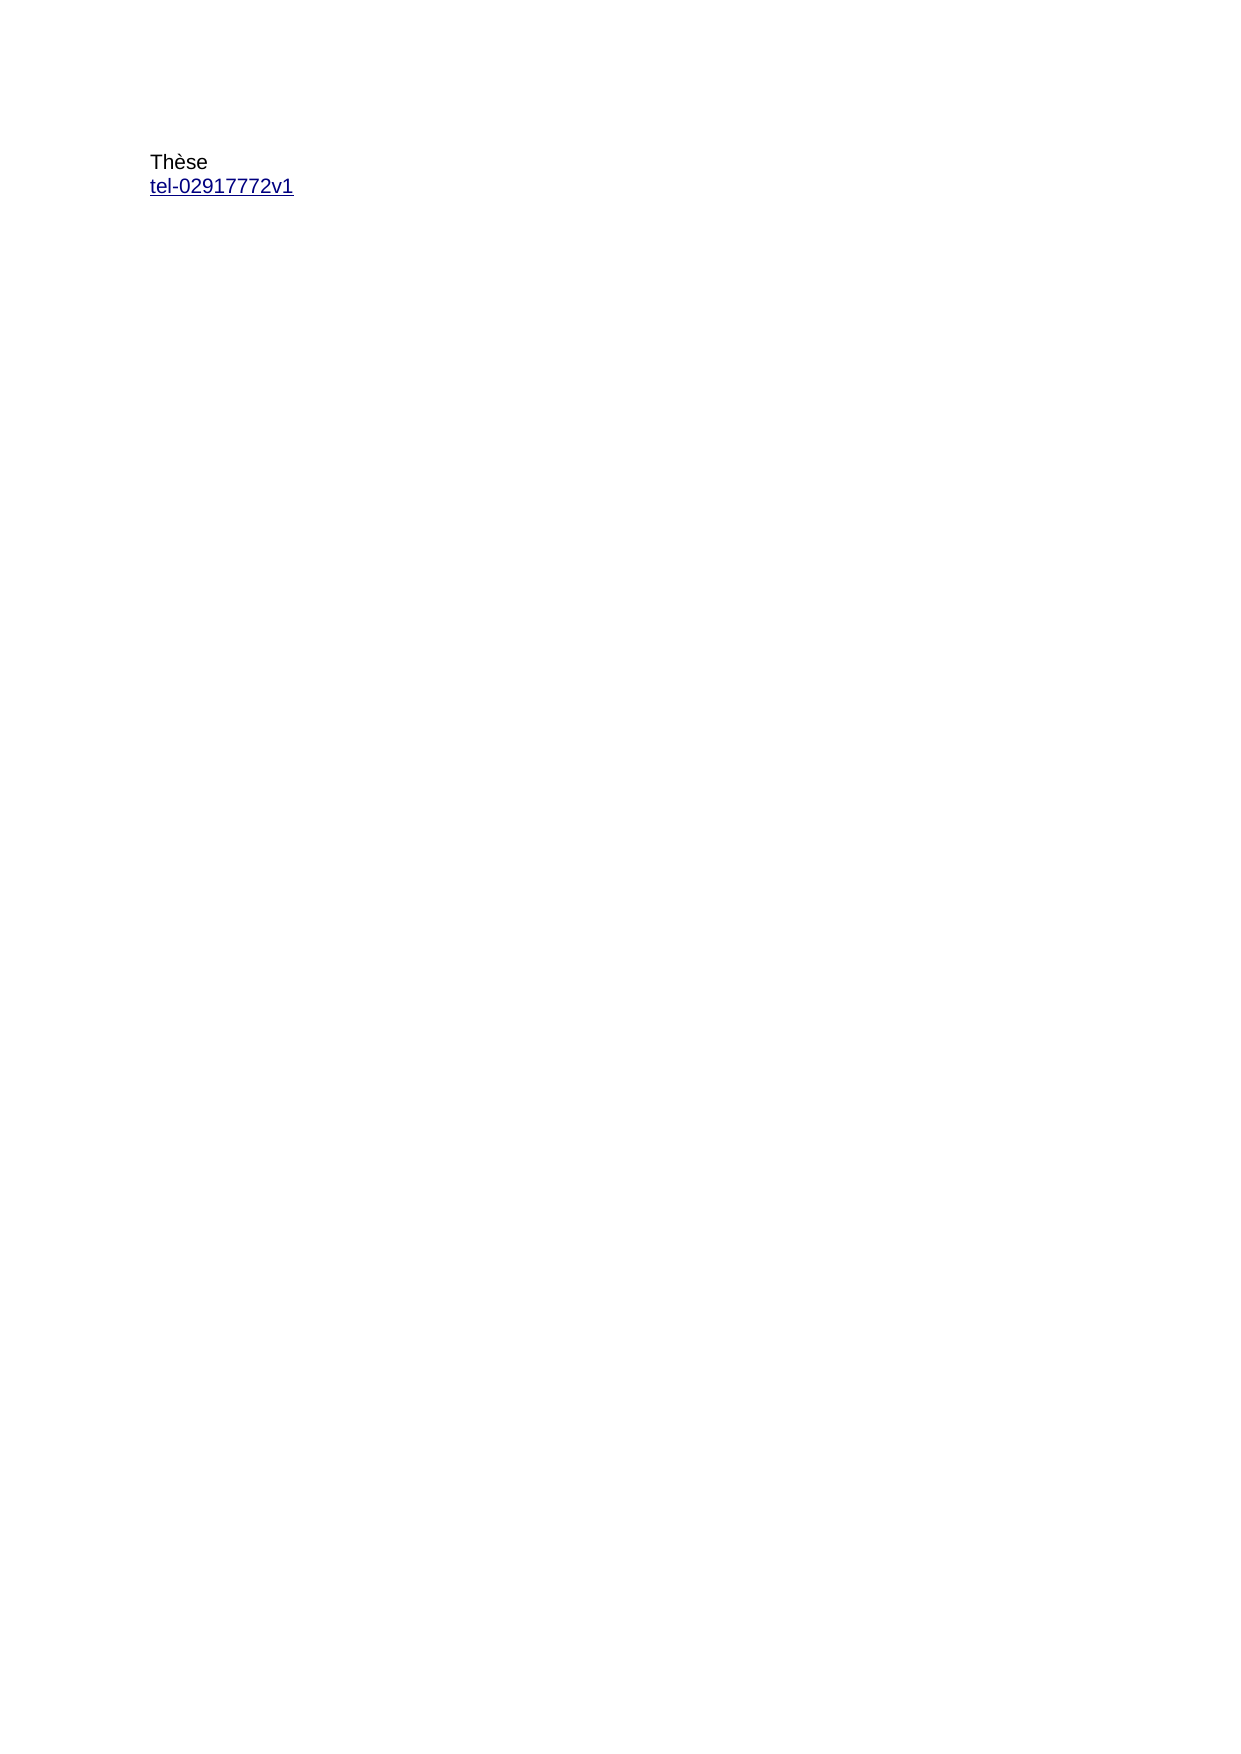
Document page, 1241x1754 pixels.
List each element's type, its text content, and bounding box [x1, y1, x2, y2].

table_header Thèse tel-02917772v1 [150, 150, 1090, 198]
